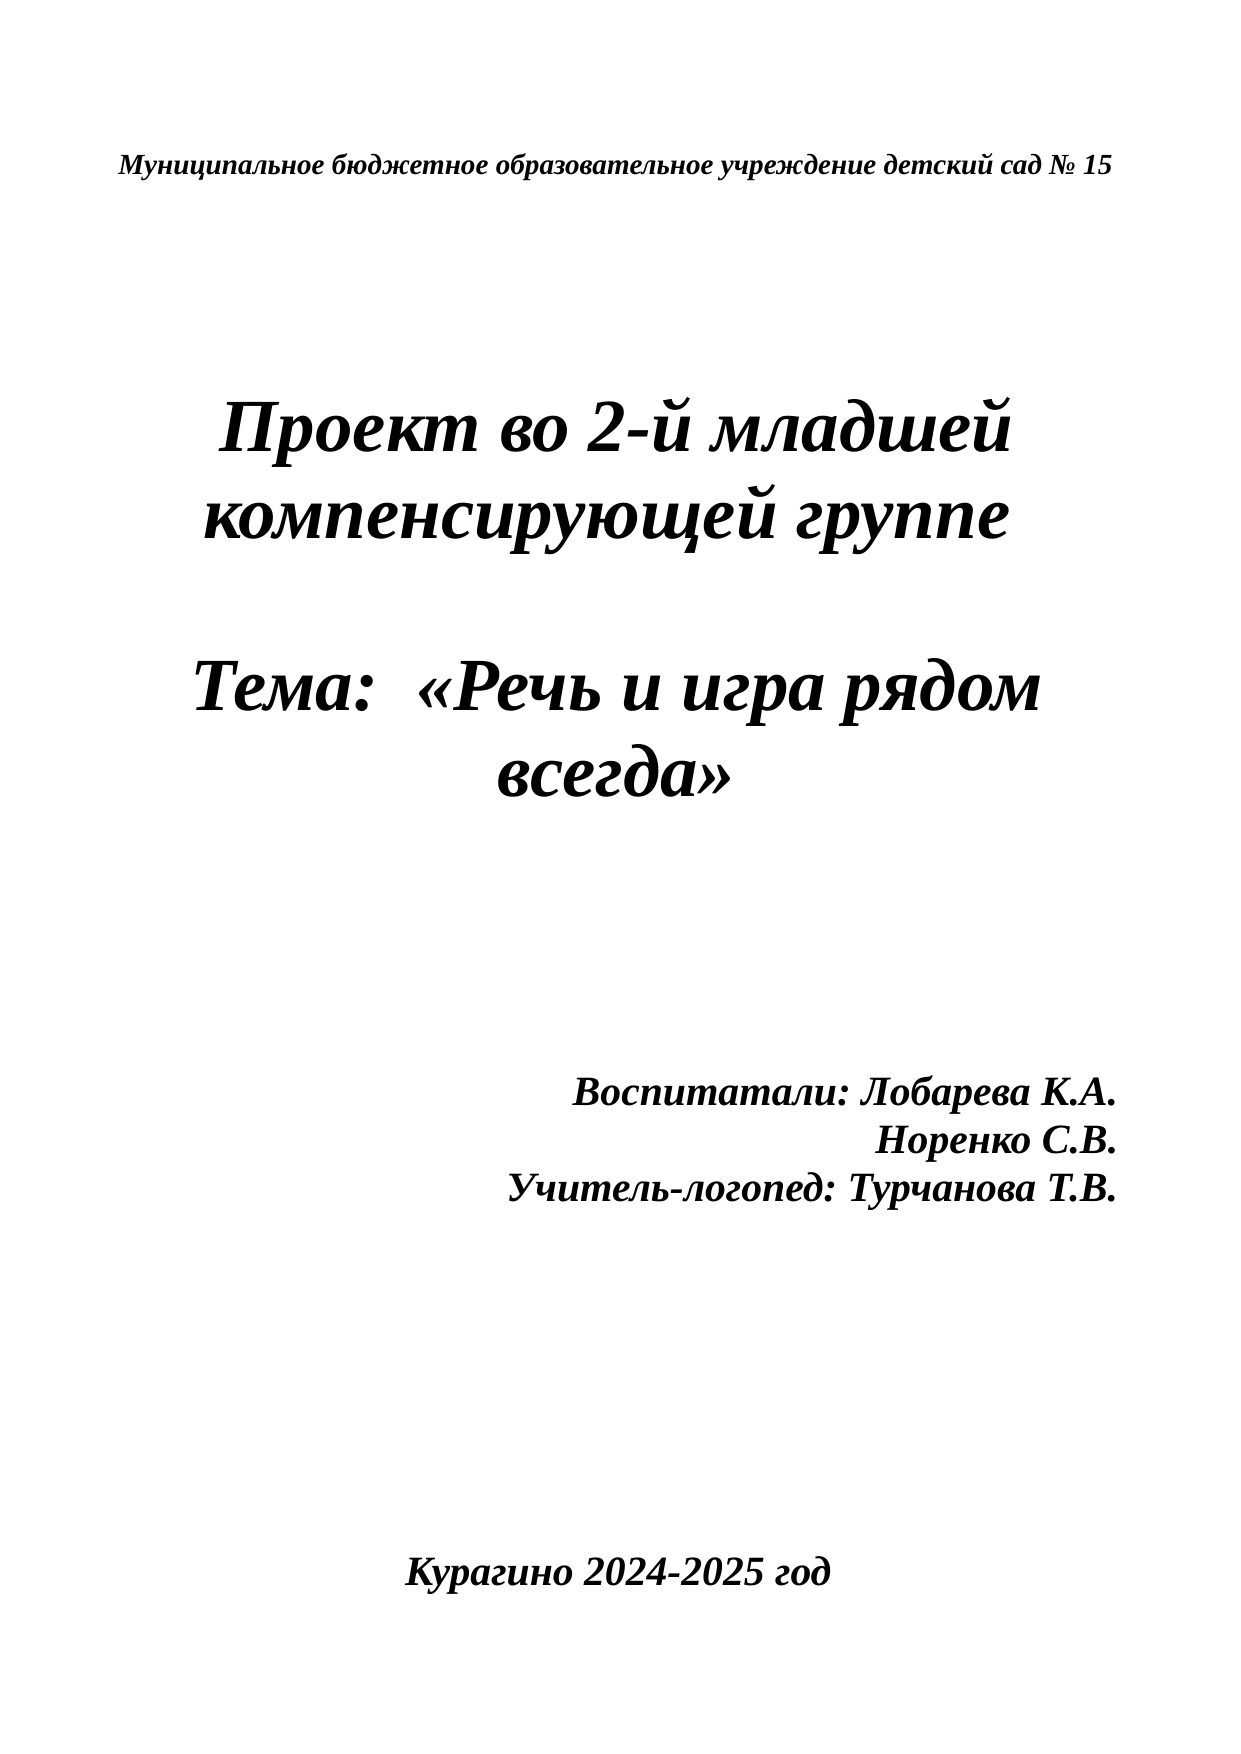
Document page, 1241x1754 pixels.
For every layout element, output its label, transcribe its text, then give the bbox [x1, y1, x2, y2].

text Курагино 2024-2025 год [118, 1546, 1122, 1594]
text Норенко С.В. [118, 1115, 1122, 1163]
text Воспитатали: Лобарева К.А. [118, 1067, 1122, 1115]
text Муниципальное бюджетное образовательное учреждение детский сад № 15 [118, 147, 1122, 180]
text Учитель-логопед: Турчанова Т.В. [118, 1163, 1122, 1211]
text Тема: «Речь и игра рядом всегда» [118, 640, 1122, 813]
text Проект во 2-й младшей компенсирующей группе [118, 382, 1122, 554]
